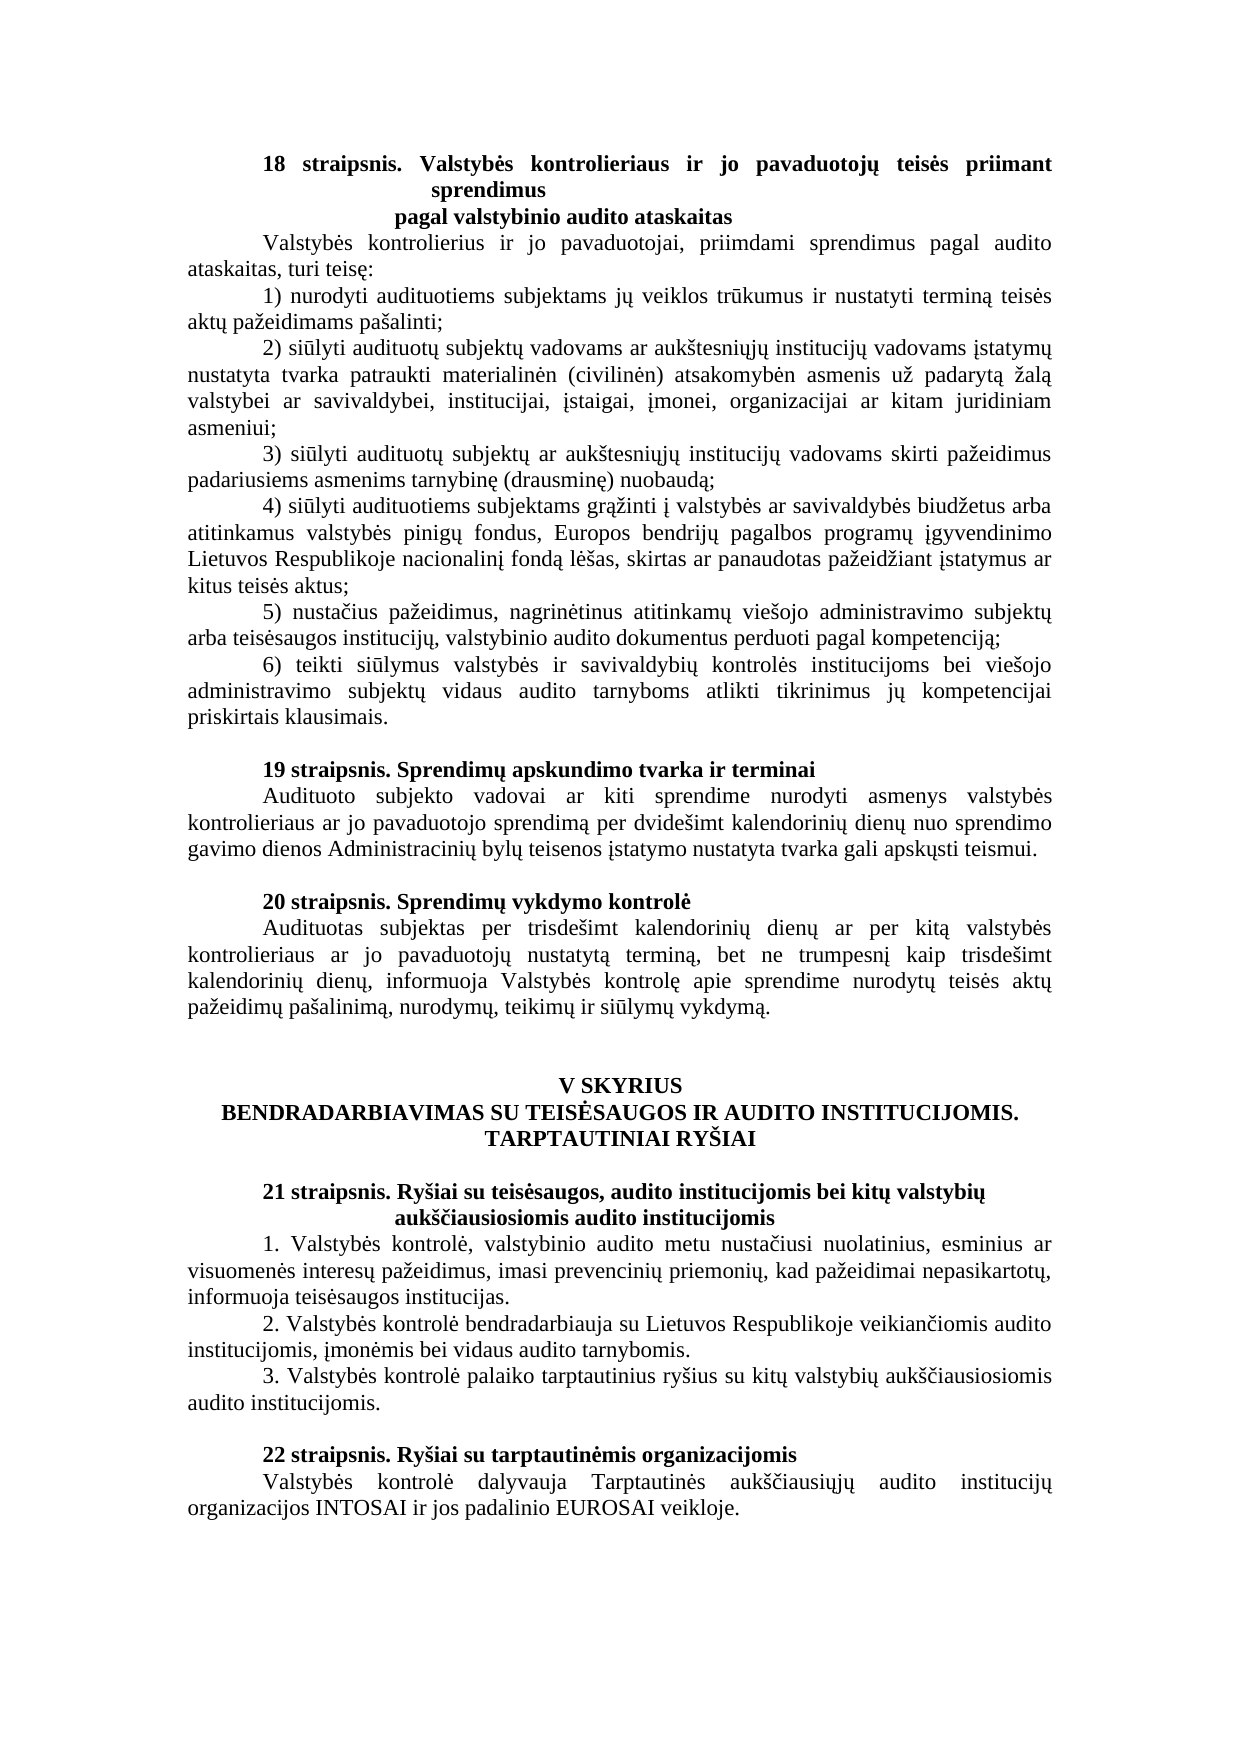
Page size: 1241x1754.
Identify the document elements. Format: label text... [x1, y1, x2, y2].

text 18 straipsnis. Valstybės kontrolieriaus ir jo pavaduotojų teisės priimant sprendimus [262, 150, 1053, 203]
text 20 straipsnis. Sprendimų vykdymo kontrolė [187, 888, 1053, 914]
text 1) nurodyti audituotiems subjektams jų veiklos trūkumus ir nustatyti terminą teisės aktų pažeidimams pašalinti; [187, 282, 1053, 334]
text 19 straipsnis. Sprendimų apskundimo tvarka ir terminai [187, 756, 1053, 782]
text Valstybės kontrolė dalyvauja Tarptautinės aukščiausiųjų audito institucijų organizacijos INTOSAI ir jos padalinio EUROSAI veikloje. [187, 1468, 1053, 1520]
text 21 straipsnis. Ryšiai su teisėsaugos, audito institucijomis bei kitų valstybių [262, 1178, 1053, 1204]
text Valstybės kontrolierius ir jo pavaduotojai, priimdami sprendimus pagal audito ataskaitas, turi teisę: [187, 229, 1053, 282]
text 2) siūlyti audituotų subjektų vadovams ar aukštesniųjų institucijų vadovams įstatymų nustatyta tvarka patraukti materialinėn (civilinėn) atsakomybėn asmenis už padarytą žalą valstybei ar savivaldybei, institucijai, įstaigai, įmonei, organizacijai ar kitam juridiniam asmeniui; [187, 334, 1053, 440]
text BENDRADARBIAVIMAS SU TEISĖSAUGOS IR AUDITO INSTITUCIJOMIS. [187, 1099, 1053, 1125]
text TARPTAUTINIAI RYŠIAI [187, 1125, 1053, 1151]
text Audituoto subjekto vadovai ar kiti sprendime nurodyti asmenys valstybės kontrolieriaus ar jo pavaduotojo sprendimą per dvidešimt kalendorinių dienų nuo sprendimo gavimo dienos Administracinių bylų teisenos įstatymo nustatyta tvarka gali apskųsti teismui. [187, 782, 1053, 862]
text aukščiausiosiomis audito institucijomis [394, 1204, 1053, 1231]
text 22 straipsnis. Ryšiai su tarptautinėmis organizacijomis [187, 1441, 1053, 1468]
text 2. Valstybės kontrolė bendradarbiauja su Lietuvos Respublikoje veikiančiomis audito institucijomis, įmonėmis bei vidaus audito tarnybomis. [187, 1309, 1053, 1362]
text 6) teikti siūlymus valstybės ir savivaldybių kontrolės institucijoms bei viešojo administravimo subjektų vidaus audito tarnyboms atlikti tikrinimus jų kompetencijai priskirtais klausimais. [187, 651, 1053, 730]
text Audituotas subjektas per trisdešimt kalendorinių dienų ar per kitą valstybės kontrolieriaus ar jo pavaduotojų nustatytą terminą, bet ne trumpesnį kaip trisdešimt kalendorinių dienų, informuoja Valstybės kontrolę apie sprendime nurodytų teisės aktų pažeidimų pašalinimą, nurodymų, teikimų ir siūlymų vykdymą. [187, 914, 1053, 1020]
text 4) siūlyti audituotiems subjektams grąžinti į valstybės ar savivaldybės biudžetus arba atitinkamus valstybės pinigų fondus, Europos bendrijų pagalbos programų įgyvendinimo Lietuvos Respublikoje nacionalinį fondą lėšas, skirtas ar panaudotas pažeidžiant įstatymus ar kitus teisės aktus; [187, 493, 1053, 598]
text 1. Valstybės kontrolė, valstybinio audito metu nustačiusi nuolatinius, esminius ar visuomenės interesų pažeidimus, imasi prevencinių priemonių, kad pažeidimai nepasikartotų, informuoja teisėsaugos institucijas. [187, 1231, 1053, 1309]
subtitle V SKYRIUS [187, 1072, 1053, 1099]
text 3. Valstybės kontrolė palaiko tarptautinius ryšius su kitų valstybių aukščiausiosiomis audito institucijomis. [187, 1362, 1053, 1415]
text 3) siūlyti audituotų subjektų ar aukštesniųjų institucijų vadovams skirti pažeidimus padariusiems asmenims tarnybinę (drausminę) nuobaudą; [187, 440, 1053, 493]
text pagal valstybinio audito ataskaitas [394, 203, 1053, 229]
text 5) nustačius pažeidimus, nagrinėtinus atitinkamų viešojo administravimo subjektų arba teisėsaugos institucijų, valstybinio audito dokumentus perduoti pagal kompetenciją; [187, 598, 1053, 651]
